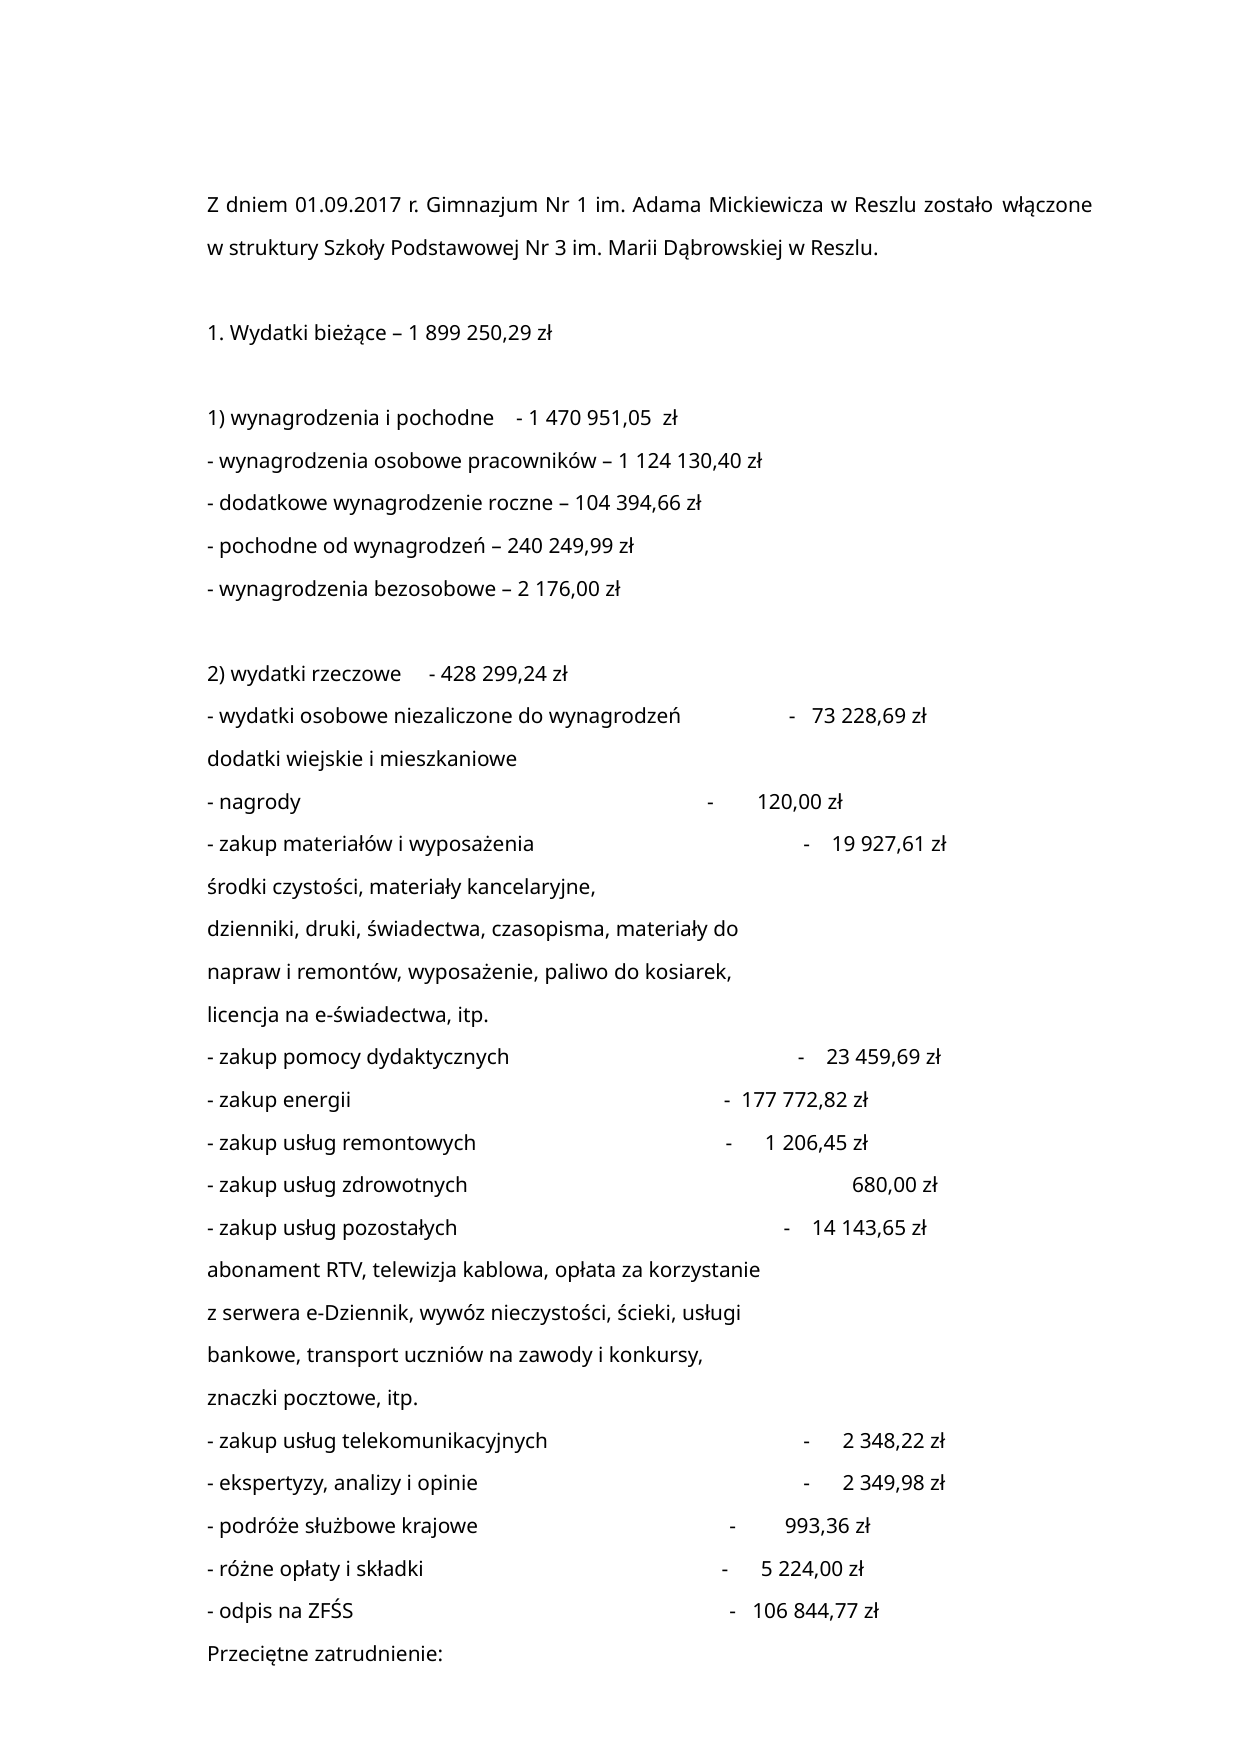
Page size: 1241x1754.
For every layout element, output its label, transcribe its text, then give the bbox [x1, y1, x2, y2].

text z serwera e-Dziennik, wywóz nieczystości, ścieki, usługi [207, 1298, 1092, 1326]
text - zakup materiałów i wyposażenia - 19 927,61 zł [207, 829, 1092, 858]
text środki czystości, materiały kancelaryjne, [207, 872, 1092, 900]
text - odpis na ZFŚS - 106 844,77 zł [207, 1596, 1092, 1625]
text - podróże służbowe krajowe - 993,36 zł [207, 1511, 1092, 1539]
text dzienniki, druki, świadectwa, czasopisma, materiały do [207, 914, 1092, 943]
text abonament RTV, telewizja kablowa, opłata za korzystanie [207, 1255, 1092, 1284]
text - wynagrodzenia bezosobowe – 2 176,00 zł [207, 574, 1092, 602]
text - zakup usług zdrowotnych 680,00 zł [207, 1170, 1092, 1199]
text - zakup energii - 177 772,82 zł [207, 1085, 1092, 1113]
text dodatki wiejskie i mieszkaniowe [207, 744, 1092, 773]
text - nagrody - 120,00 zł [207, 787, 1092, 815]
text - ekspertyzy, analizy i opinie - 2 349,98 zł [207, 1468, 1092, 1497]
text 1. Wydatki bieżące – 1 899 250,29 zł [207, 318, 1092, 347]
text bankowe, transport uczniów na zawody i konkursy, [207, 1341, 1092, 1369]
text - wydatki osobowe niezaliczone do wynagrodzeń - 73 228,69 zł [207, 702, 1092, 730]
text napraw i remontów, wyposażenie, paliwo do kosiarek, [207, 957, 1092, 986]
text - zakup pomocy dydaktycznych - 23 459,69 zł [207, 1042, 1092, 1071]
text - dodatkowe wynagrodzenie roczne – 104 394,66 zł [207, 488, 1092, 517]
text Przeciętne zatrudnienie: [207, 1639, 1092, 1667]
text 2) wydatki rzeczowe - 428 299,24 zł [207, 659, 1092, 687]
text - zakup usług pozostałych - 14 143,65 zł [207, 1213, 1092, 1241]
text Z dniem 01.09.2017 r. Gimnazjum Nr 1 im. Adama Mickiewicza w Reszlu zostało włączone w struktury Szkoły Podstawowej Nr 3 im. Marii Dąbrowskiej w Reszlu. [207, 190, 1092, 261]
text licencja na e-świadectwa, itp. [207, 1000, 1092, 1028]
text - zakup usług telekomunikacyjnych - 2 348,22 zł [207, 1426, 1092, 1454]
text - pochodne od wynagrodzeń – 240 249,99 zł [207, 531, 1092, 559]
text 1) wynagrodzenia i pochodne - 1 470 951,05 zł [207, 403, 1092, 432]
text - zakup usług remontowych - 1 206,45 zł [207, 1128, 1092, 1156]
text znaczki pocztowe, itp. [207, 1383, 1092, 1412]
text - różne opłaty i składki - 5 224,00 zł [207, 1554, 1092, 1582]
text - wynagrodzenia osobowe pracowników – 1 124 130,40 zł [207, 446, 1092, 474]
